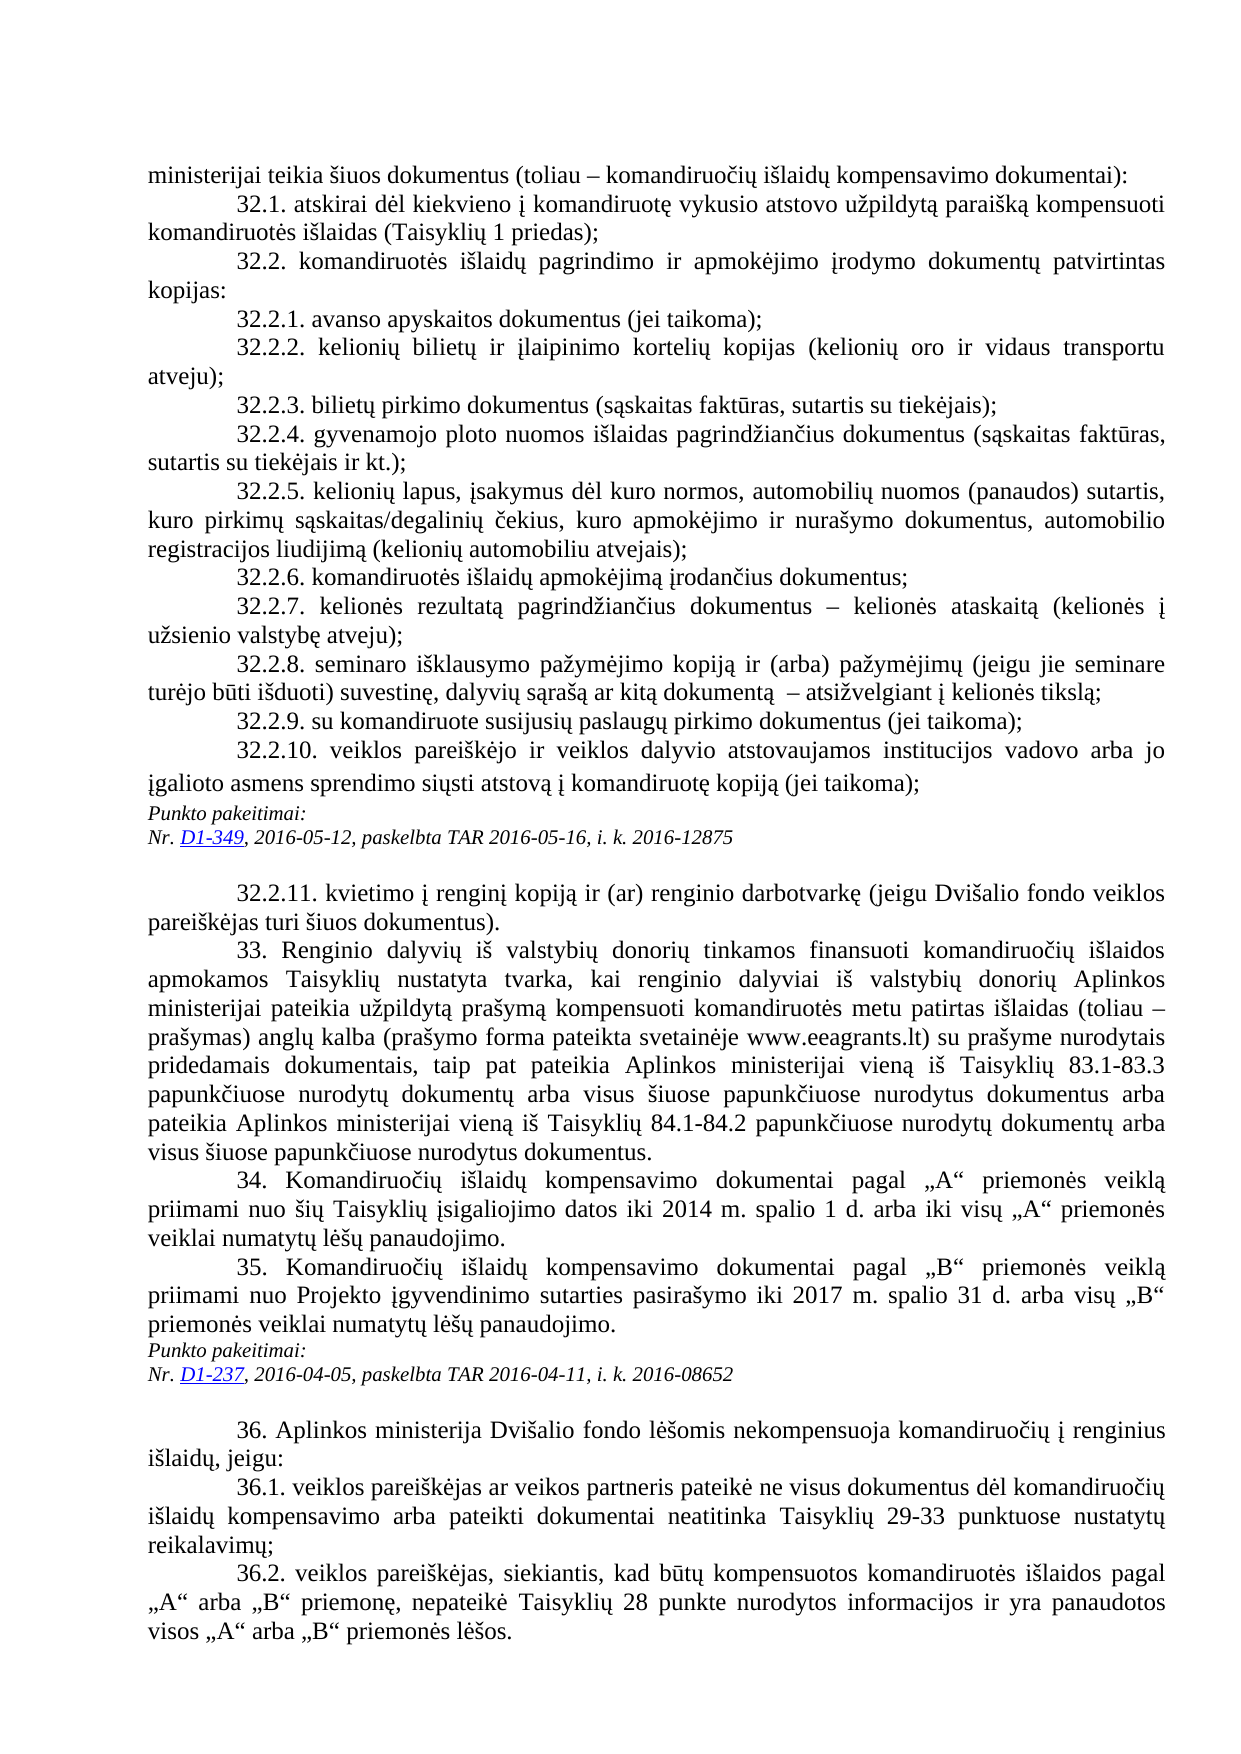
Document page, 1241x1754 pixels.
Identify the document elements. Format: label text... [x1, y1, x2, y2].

text 36.2. veiklos pareiškėjas, siekiantis, kad būtų kompensuotos komandiruotės išlaidos pagal „A“ arba „B“ priemonę, nepateikė Taisyklių 28 punkte nurodytos informacijos ir yra panaudotos visos „A“ arba „B“ priemonės lėšos. [148, 1558, 1166, 1645]
text 36.1. veiklos pareiškėjas ar veikos partneris pateikė ne visus dokumentus dėl komandiruočių išlaidų kompensavimo arba pateikti dokumentai neatitinka Taisyklių 29-33 punktuose nustatytų reikalavimų; [148, 1472, 1166, 1558]
text 32.2.8. seminaro išklausymo pažymėjimo kopiją ir (arba) pažymėjimų (jeigu jie seminare turėjo būti išduoti) suvestinę, dalyvių sąrašą ar kitą dokumentą – atsižvelgiant į kelionės tikslą; [148, 649, 1166, 706]
text 32.2.5. kelionių lapus, įsakymus dėl kuro normos, automobilių nuomos (panaudos) sutartis, kuro pirkimų sąskaitas/degalinių čekius, kuro apmokėjimo ir nurašymo dokumentus, automobilio registracijos liudijimą (kelionių automobiliu atvejais); [148, 476, 1166, 562]
text 32.1. atskirai dėl kiekvieno į komandiruotę vykusio atstovo užpildytą paraišką kompensuoti komandiruotės išlaidas (Taisyklių 1 priedas); [148, 189, 1166, 246]
text Punkto pakeitimai: [148, 1338, 1166, 1362]
text Nr. D1-349, 2016-05-12, paskelbta TAR 2016-05-16, i. k. 2016-12875 [148, 825, 1166, 849]
text 32.2.11. kvietimo į renginį kopiją ir (ar) renginio darbotvarkę (jeigu Dvišalio fondo veiklos pareiškėjas turi šiuos dokumentus). [148, 878, 1166, 935]
text 32.2.9. su komandiruote susijusių paslaugų pirkimo dokumentus (jei taikoma); [148, 706, 1166, 735]
text 32.2.10. veiklos pareiškėjo ir veiklos dalyvio atstovaujamos institucijos vadovo arba jo įgalioto asmens sprendimo siųsti atstovą į komandiruotę kopiją (jei taikoma); [148, 735, 1166, 797]
text 33. Renginio dalyvių iš valstybių donorių tinkamos finansuoti komandiruočių išlaidos apmokamos Taisyklių nustatyta tvarka, kai renginio dalyviai iš valstybių donorių Aplinkos ministerijai pateikia užpildytą prašymą kompensuoti komandiruotės metu patirtas išlaidas (toliau – prašymas) anglų kalba (prašymo forma pateikta svetainėje www.eeagrants.lt) su prašyme nurodytais pridedamais dokumentais, taip pat pateikia Aplinkos ministerijai vieną iš Taisyklių 83.1-83.3 papunkčiuose nurodytų dokumentų arba visus šiuose papunkčiuose nurodytus dokumentus arba pateikia Aplinkos ministerijai vieną iš Taisyklių 84.1-84.2 papunkčiuose nurodytų dokumentų arba visus šiuose papunkčiuose nurodytus dokumentus. [148, 935, 1166, 1165]
text 32.2.1. avanso apyskaitos dokumentus (jei taikoma); [148, 304, 1166, 332]
text 32.2.2. kelionių bilietų ir įlaipinimo kortelių kopijas (kelionių oro ir vidaus transportu atveju); [148, 332, 1166, 390]
text 36. Aplinkos ministerija Dvišalio fondo lėšomis nekompensuoja komandiruočių į renginius išlaidų, jeigu: [148, 1415, 1166, 1472]
text 32.2.6. komandiruotės išlaidų apmokėjimą įrodančius dokumentus; [148, 562, 1166, 591]
text Punkto pakeitimai: [148, 801, 1166, 825]
text 35. Komandiruočių išlaidų kompensavimo dokumentai pagal „B“ priemonės veiklą priimami nuo Projekto įgyvendinimo sutarties pasirašymo iki 2017 m. spalio 31 d. arba visų „B“ priemonės veiklai numatytų lėšų panaudojimo. [148, 1252, 1166, 1338]
text 32.2. komandiruotės išlaidų pagrindimo ir apmokėjimo įrodymo dokumentų patvirtintas kopijas: [148, 246, 1166, 304]
text Nr. D1-237, 2016-04-05, paskelbta TAR 2016-04-11, i. k. 2016-08652 [148, 1362, 1166, 1386]
text 32.2.3. bilietų pirkimo dokumentus (sąskaitas faktūras, sutartis su tiekėjais); [148, 390, 1166, 419]
text ministerijai teikia šiuos dokumentus (toliau – komandiruočių išlaidų kompensavimo dokumentai): [148, 160, 1166, 189]
text 32.2.7. kelionės rezultatą pagrindžiančius dokumentus – kelionės ataskaitą (kelionės į užsienio valstybę atveju); [148, 591, 1166, 649]
text 32.2.4. gyvenamojo ploto nuomos išlaidas pagrindžiančius dokumentus (sąskaitas faktūras, sutartis su tiekėjais ir kt.); [148, 419, 1166, 476]
text 34. Komandiruočių išlaidų kompensavimo dokumentai pagal „A“ priemonės veiklą priimami nuo šių Taisyklių įsigaliojimo datos iki 2014 m. spalio 1 d. arba iki visų „A“ priemonės veiklai numatytų lėšų panaudojimo. [148, 1165, 1166, 1252]
